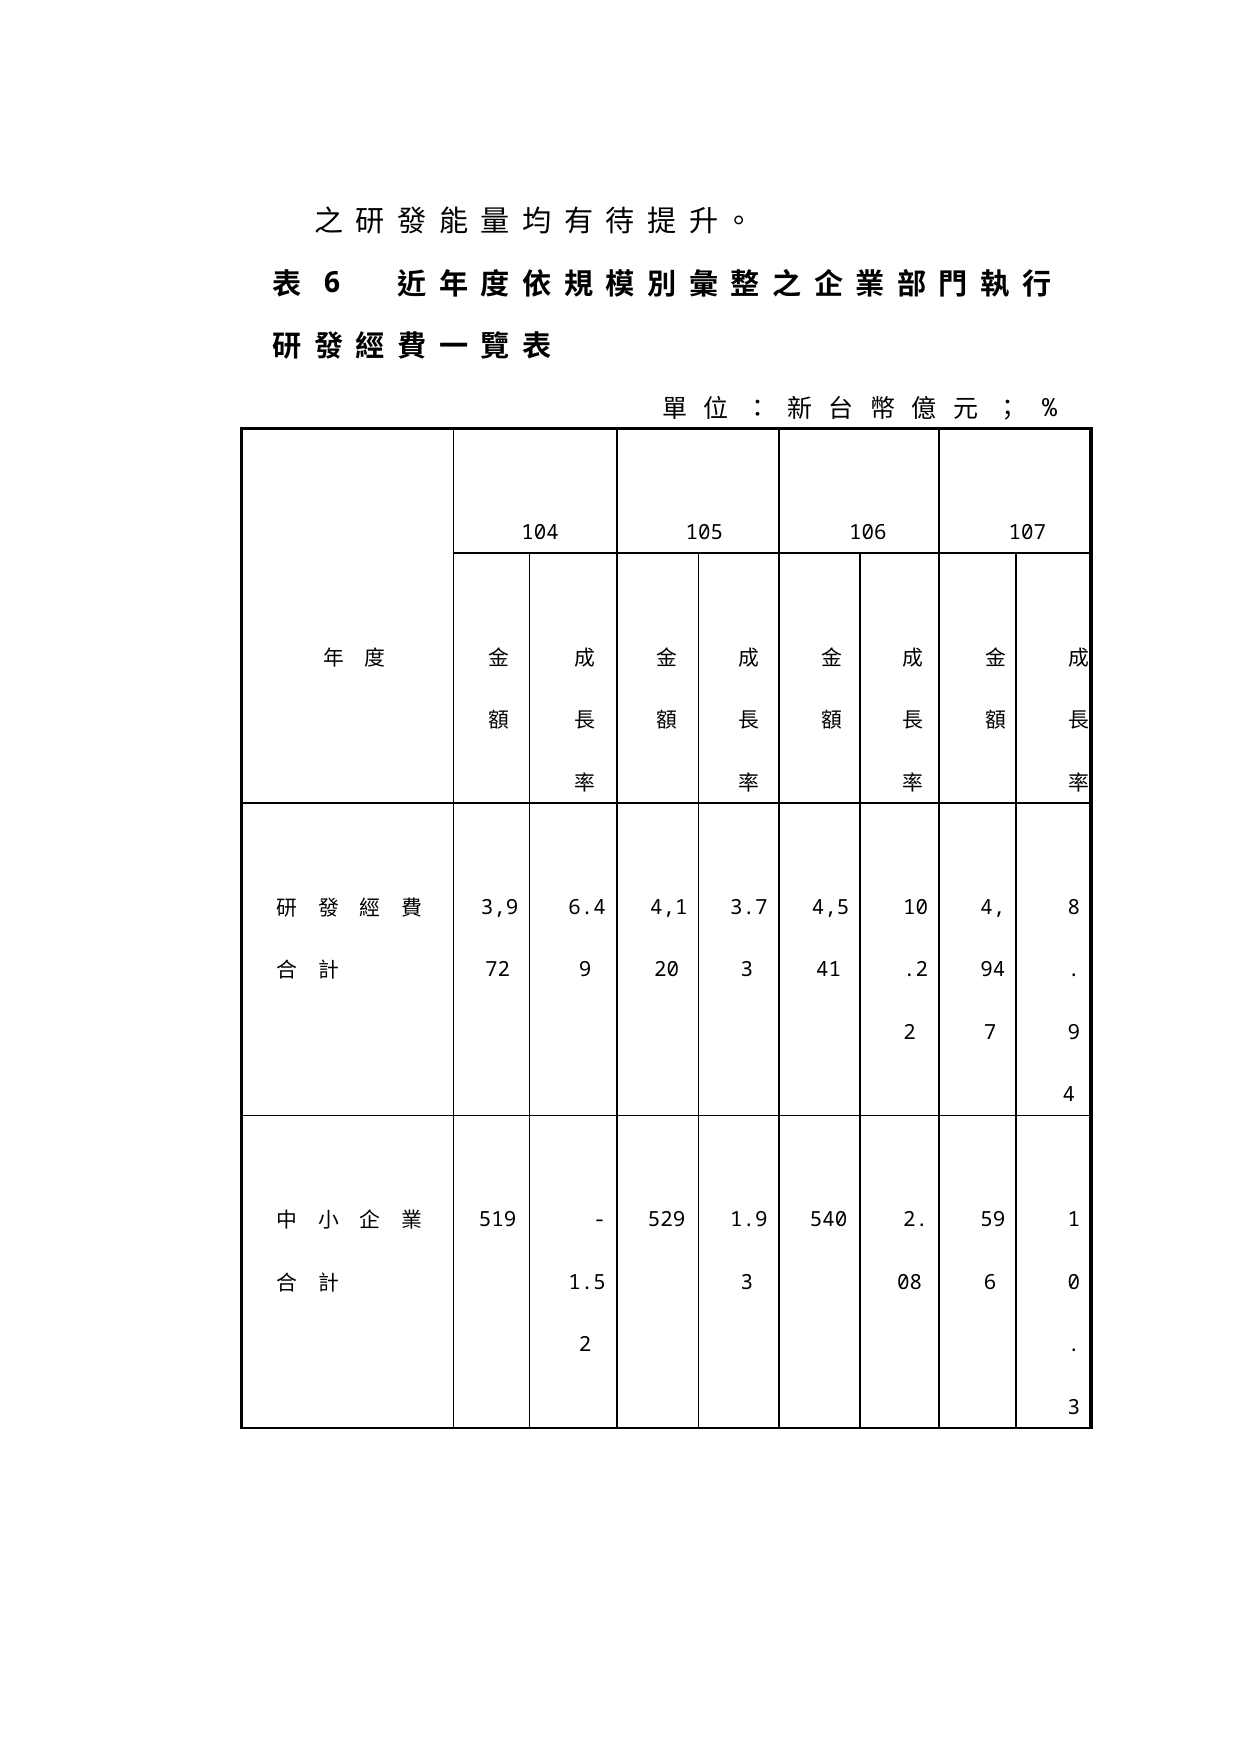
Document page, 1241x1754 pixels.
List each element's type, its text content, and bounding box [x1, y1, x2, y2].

table_cell 研發經費合計 [243, 804, 453, 1115]
table_cell 2.08 [861, 1116, 938, 1427]
text 2.營運中工廠進行研究發展家數比率偏低，且小型企業及金屬電機工業研發能量待強化：企業進行研究發展，除有利引入及留住研發人才外，對其拓展產品或服務、汲取先進技術、降低生產成本、提高生產效率及增加產品價值等，均有裨益。據經濟部工廠校正暨營運調查，107年進行研究發展之營運中工廠家數7,316家僅占總家數8萬8,784家之8.24%；其中以小型企業有進行研發者4,608家最高，惟研發經費364.7億元僅占研發經費總數之6.53%(詳表7)。又依4大行業別分，以金屬機電工業有進行研發者家數占比5.45%最低，研發經費635.1億元(占全部研發經費之11.38%)；是以，小型企業及金屬機電工業之研發能量均有待提升。 [271, 177, 1058, 240]
table_cell 1.93 [699, 1116, 778, 1427]
table_cell 4,120 [618, 804, 698, 1115]
table_cell 10.22 [861, 804, 938, 1115]
table_cell 3,972 [454, 804, 529, 1115]
table_cell 成長率 [861, 554, 938, 802]
text 單位：新台幣億元；% [183, 365, 1070, 427]
table_cell 3.73 [699, 804, 778, 1115]
table_cell 中小企業合計 [243, 1116, 453, 1427]
table_cell 金額 [780, 554, 859, 802]
table_cell 596 [940, 1116, 1015, 1427]
text 表6 近年度依規模別彙整之企業部門執行研發經費一覽表 [232, 240, 1058, 365]
table_cell 成長率 [1017, 554, 1089, 802]
table_header 105 [618, 430, 778, 552]
table_cell 金額 [618, 554, 698, 802]
table_cell -1.52 [530, 1116, 616, 1427]
table_header 106 [780, 430, 938, 552]
table_cell 540 [780, 1116, 859, 1427]
table_header 104 [454, 430, 616, 552]
table_cell 519 [454, 1116, 529, 1427]
table_cell 4,947 [940, 804, 1015, 1115]
table_cell 4,541 [780, 804, 859, 1115]
table_cell 529 [618, 1116, 698, 1427]
table_cell 金額 [454, 554, 529, 802]
table_cell 10.3 [1017, 1116, 1089, 1427]
table_cell 8.94 [1017, 804, 1089, 1115]
table_cell 6.49 [530, 804, 616, 1115]
table_cell 成長率 [530, 554, 616, 802]
table_header 107 [940, 430, 1089, 552]
table_cell 金額 [940, 554, 1015, 802]
table_header 年度 [243, 430, 453, 802]
table_cell 成長率 [699, 554, 778, 802]
